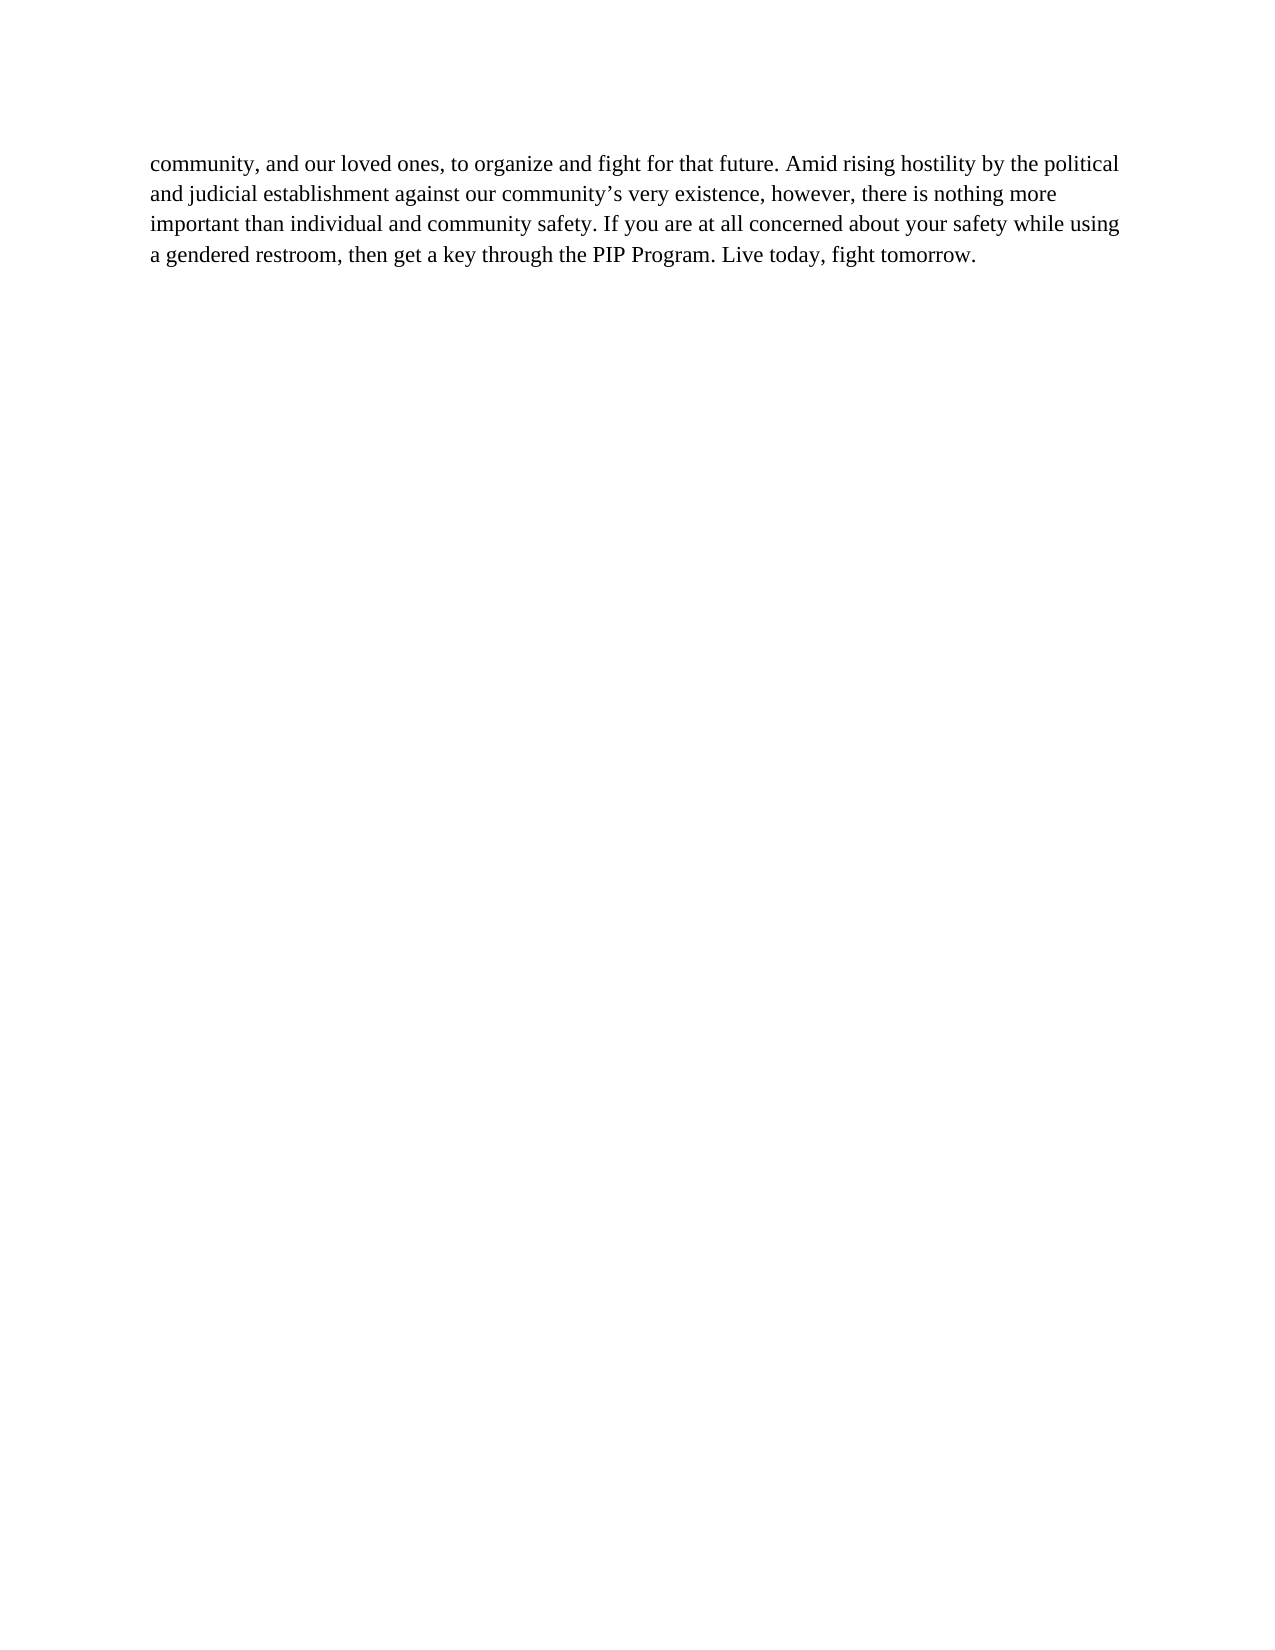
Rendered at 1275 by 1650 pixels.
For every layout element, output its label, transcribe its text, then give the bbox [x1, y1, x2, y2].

text community, and our loved ones, to organize and fight for that future. Amid rising hostility by the political and judicial establishment against our community’s very existence, however, there is nothing more important than individual and community safety. If you are at all concerned about your safety while using a gendered restroom, then get a key through the PIP Program. Live today, fight tomorrow. [150, 150, 1125, 297]
